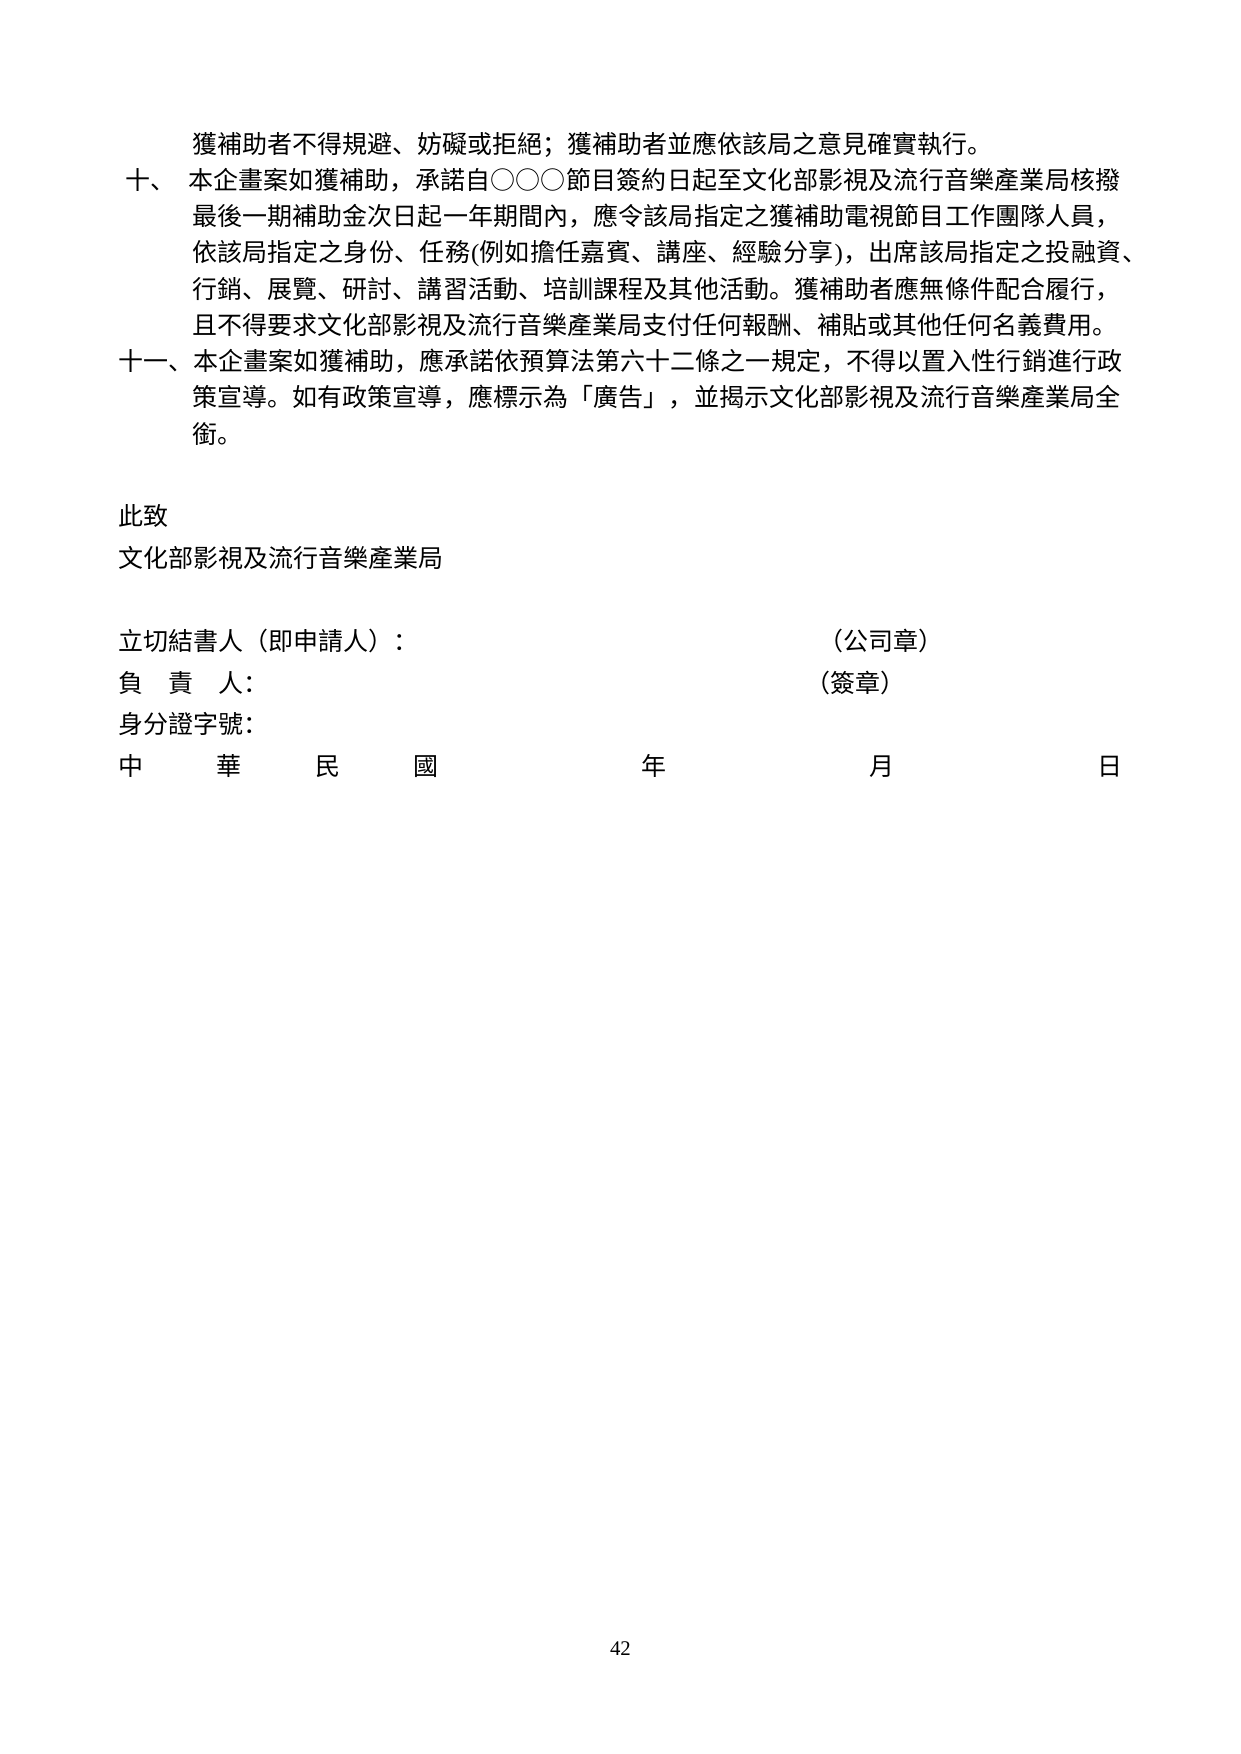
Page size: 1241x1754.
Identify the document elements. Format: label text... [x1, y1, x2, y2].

text 身分證字號： [118, 700, 1122, 742]
text 中 華 民 國 年 月 日 [118, 742, 1122, 784]
text 文化部影視及流行音樂產業局 [118, 534, 1122, 575]
text 此致 [118, 492, 1122, 534]
text 立切結書人（即申請人）： （公司章） [118, 617, 1122, 659]
text 負 責 人： （簽章） [118, 659, 1122, 700]
text 獲補助者不得規避、妨礙或拒絕；獲補助者並應依該局之意見確實執行。 [118, 124, 1122, 160]
text 十一、本企畫案如獲補助，應承諾依預算法第六十二條之一規定，不得以置入性行銷進行政策宣導。如有政策宣導，應標示為「廣告」，並揭示文化部影視及流行音樂產業局全銜。 [118, 342, 1122, 450]
text 十、 本企畫案如獲補助，承諾自○○○節目簽約日起至文化部影視及流行音樂產業局核撥最後一期補助金次日起一年期間內，應令該局指定之獲補助電視節目工作團隊人員，依該局指定之身份、任務(例如擔任嘉賓、講座、經驗分享)，出席該局指定之投融資、行銷、展覽、研討、講習活動、培訓課程及其他活動。獲補助者應無條件配合履行，且不得要求文化部影視及流行音樂產業局支付任何報酬、補貼或其他任何名義費用。 [118, 160, 1122, 342]
